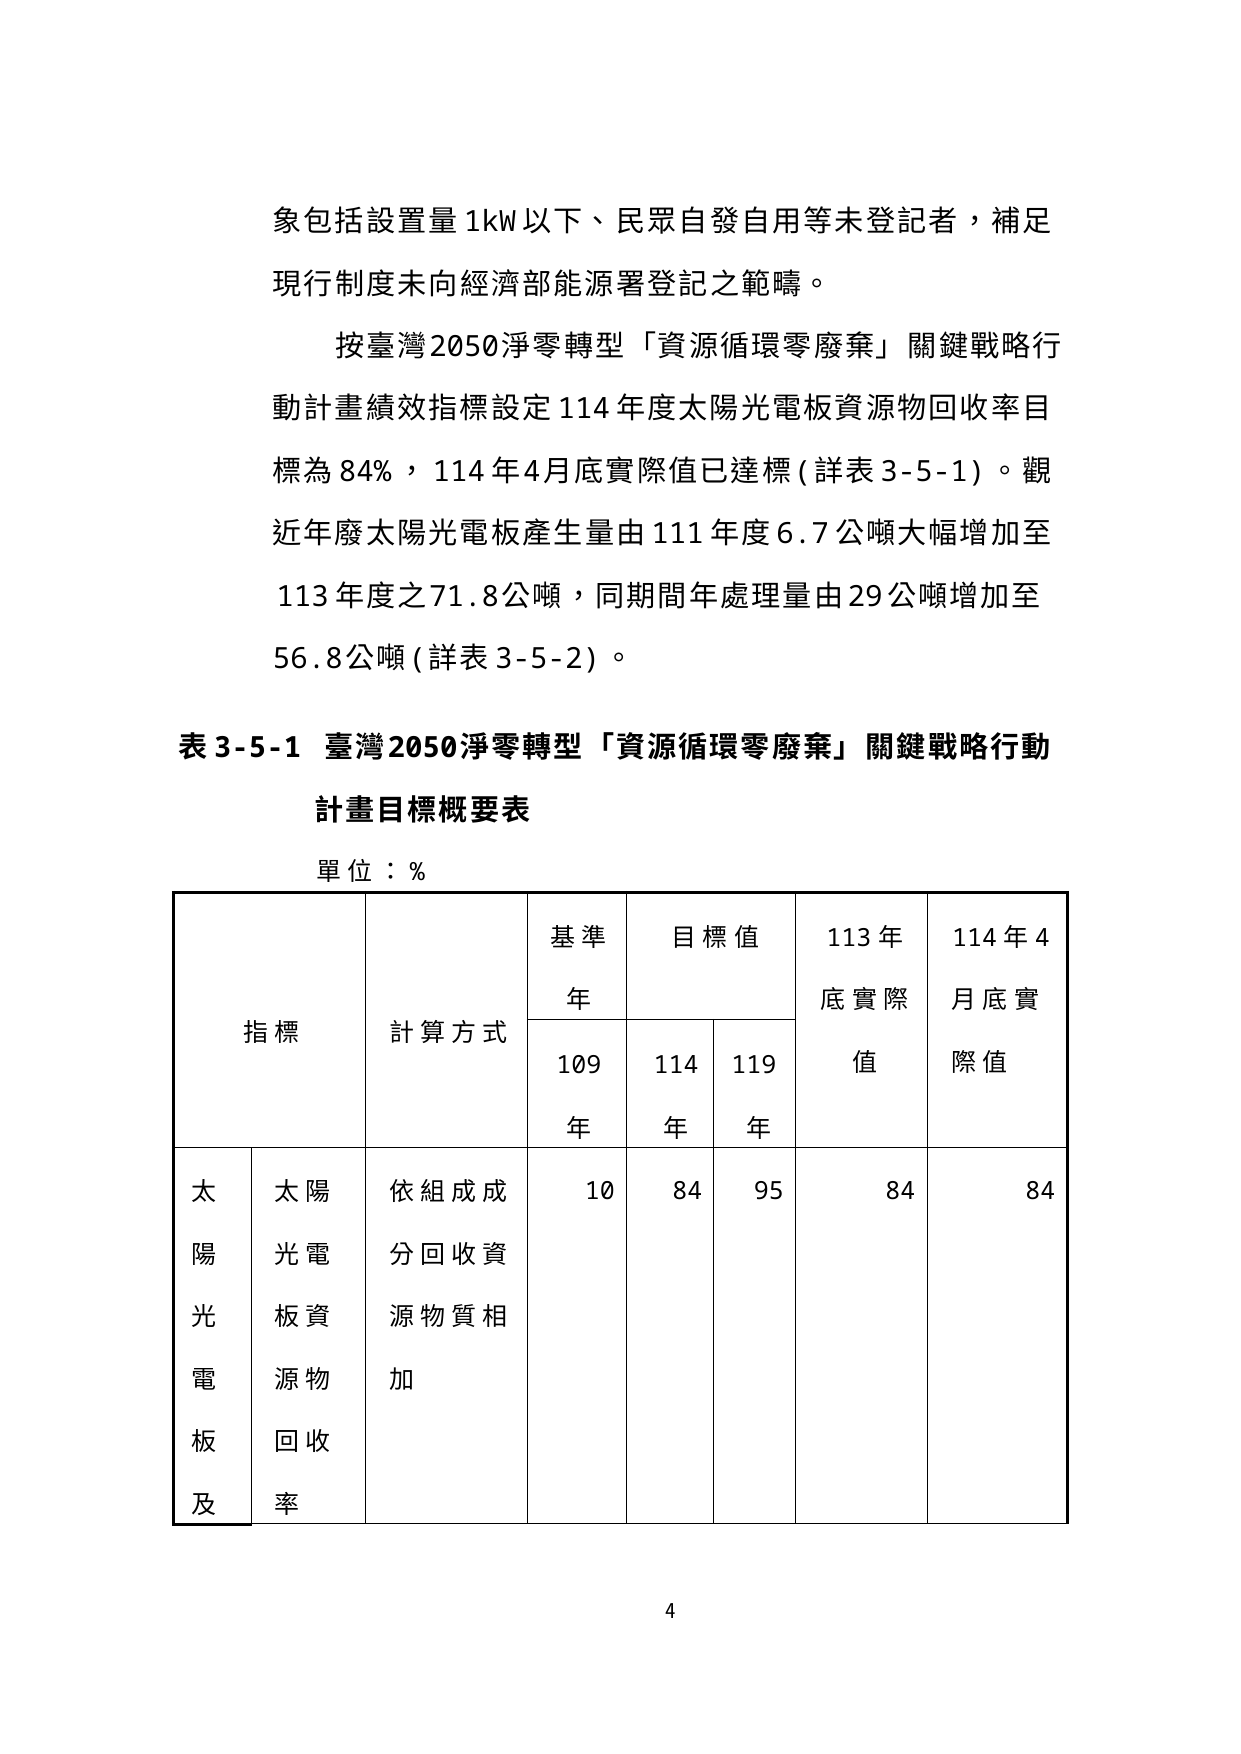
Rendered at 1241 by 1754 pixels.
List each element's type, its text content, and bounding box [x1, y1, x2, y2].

table_header 指標 [175, 894, 365, 1147]
table_header 基準年 [528, 894, 626, 1019]
table_header 114年4月底實際值 [928, 894, 1066, 1147]
table_cell 114年 [627, 1020, 713, 1147]
text 表3-5-1 臺灣2050淨零轉型「資源循環零廢棄」關鍵戰略行動計畫目標概要表 單位：% [177, 703, 1063, 891]
table_header 113年底實際值 [796, 894, 927, 1147]
text 象包括設置量1kW以下、民眾自發自用等未登記者，補足現行制度未向經濟部能源署登記之範疇。 [266, 177, 1063, 302]
text 按臺灣2050淨零轉型「資源循環零廢棄」關鍵戰略行動計畫績效指標設定114年度太陽光電板資源物回收率目標為84%，114年4月底實際值已達標(詳表3-5-1)。觀近年廢太陽光電板產生量由111年度6.7公噸大幅增加至113年度之71.8公噸，同期間年處理量由29公噸增加至56.8公噸(詳表3-5-2)。 [266, 302, 1063, 677]
table_cell 太陽光電板及 [175, 1148, 251, 1523]
table_header 計算方式 [366, 894, 527, 1147]
table_cell 84 [796, 1148, 927, 1523]
table_cell 95 [714, 1148, 795, 1523]
table_cell 84 [928, 1148, 1066, 1523]
table_cell 10 [528, 1148, 626, 1523]
table_cell 84 [627, 1148, 713, 1523]
table_cell 太陽光電板資源物回收率 [252, 1148, 365, 1523]
table_cell 119年 [714, 1020, 795, 1147]
table_cell 109年 [528, 1020, 626, 1147]
table_cell 依組成成分回收資源物質相加 [366, 1148, 527, 1523]
table_header 目標值 [627, 894, 795, 1019]
